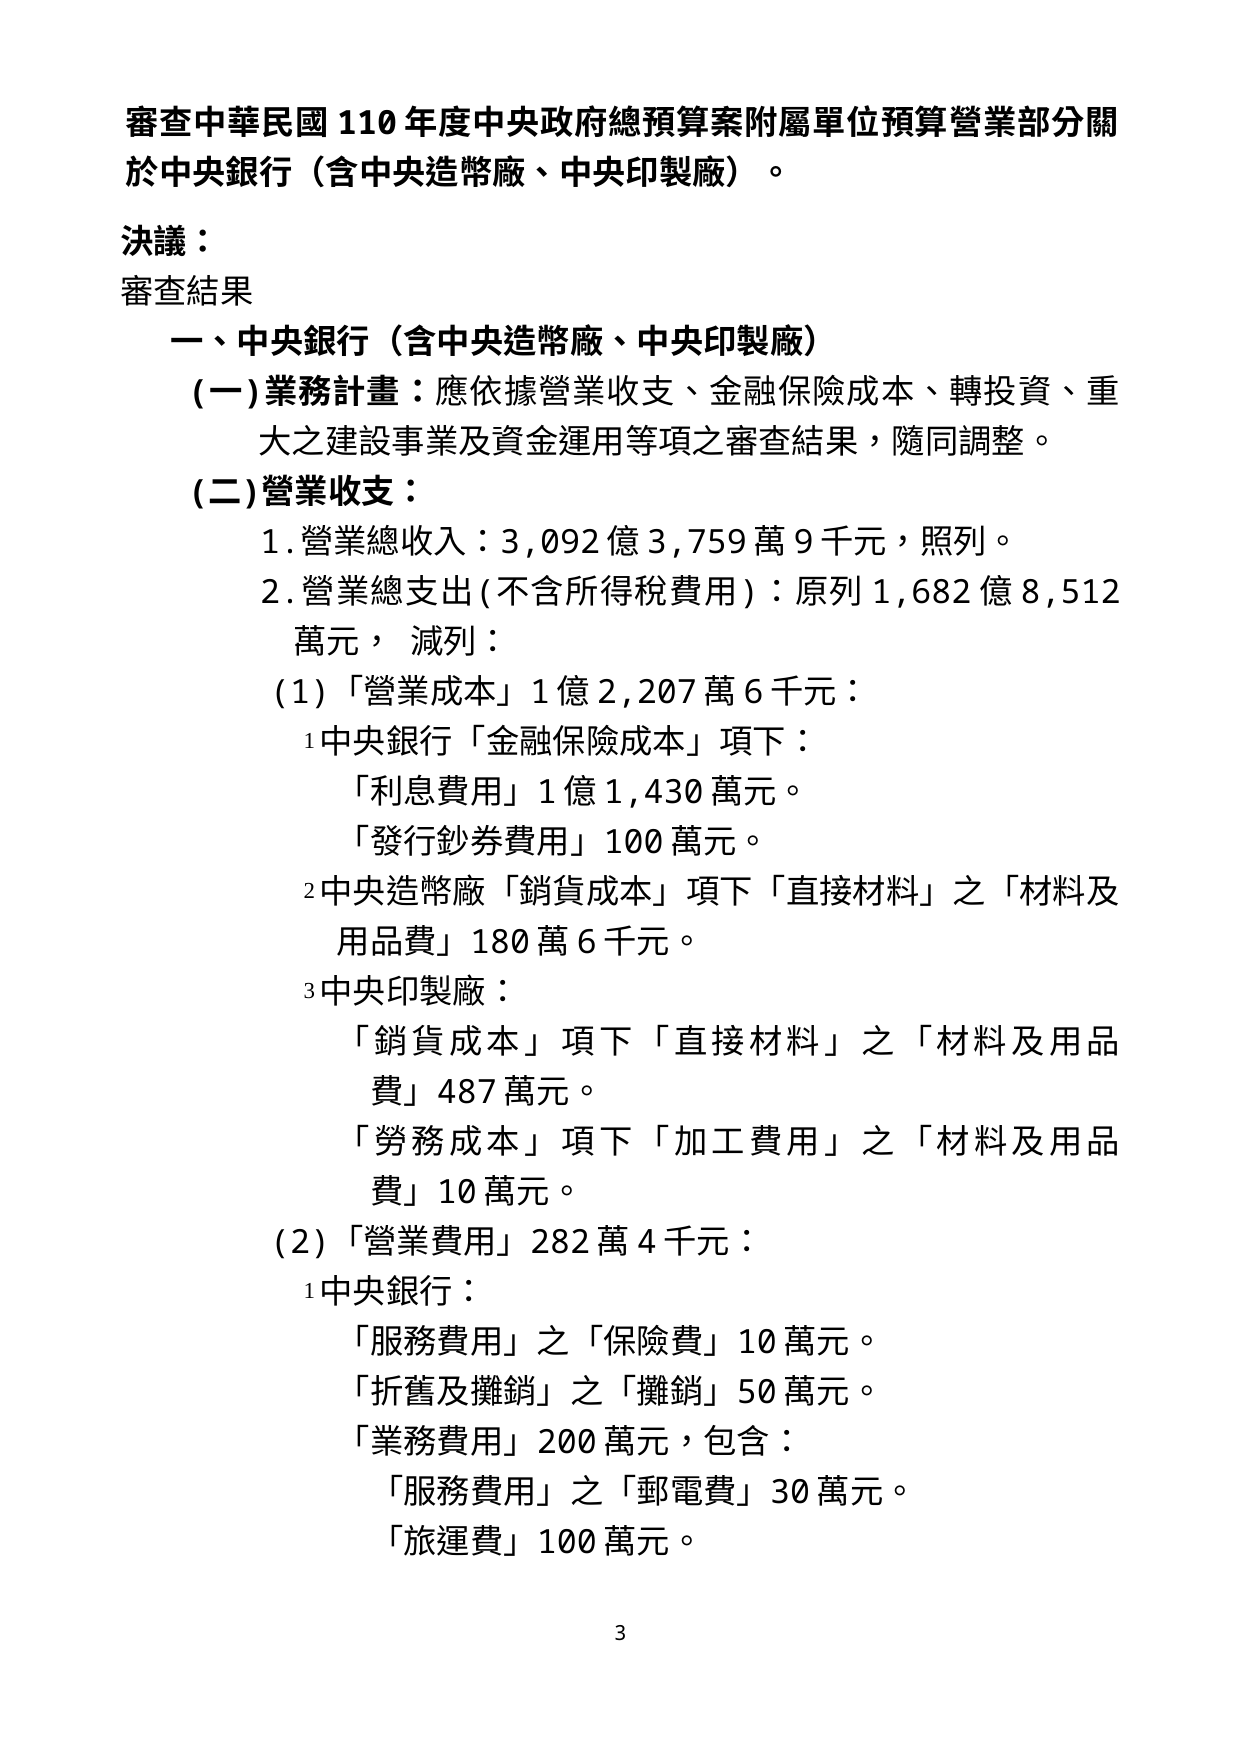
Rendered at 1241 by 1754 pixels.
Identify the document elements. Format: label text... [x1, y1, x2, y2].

text (1)「營業成本」1億2,207萬6千元： [270, 663, 1120, 713]
text 「勞務成本」項下「加工費用」之「材料及用品費」10萬元。 [337, 1113, 1120, 1213]
text 1中央銀行「金融保險成本」項下： [303, 713, 1120, 763]
text 「服務費用」之「保險費」10萬元。 [337, 1313, 1120, 1363]
text 「業務費用」200萬元，包含： [337, 1413, 1120, 1463]
text 2.營業總支出(不含所得稅費用)：原列1,682億8,512萬元， 減列： [260, 563, 1120, 663]
text 一、中央銀行（含中央造幣廠、中央印製廠） [120, 313, 1120, 363]
text 「服務費用」之「郵電費」30萬元。 [370, 1463, 1120, 1513]
text 「利息費用」1億1,430萬元。 [337, 763, 1120, 813]
text (二)營業收支： [188, 463, 1120, 513]
text 審查結果 [120, 263, 1120, 313]
text 決議： [120, 213, 1120, 263]
text 1.營業總收入：3,092億3,759萬9千元，照列。 [260, 513, 1120, 563]
text (2)「營業費用」282萬4千元： [270, 1213, 1120, 1263]
text 3中央印製廠： [303, 963, 1120, 1013]
text 「旅運費」100萬元。 [370, 1513, 1120, 1563]
text 「發行鈔券費用」100萬元。 [337, 813, 1120, 863]
text 「銷貨成本」項下「直接材料」之「材料及用品費」487萬元。 [337, 1013, 1120, 1113]
text 1中央銀行： [303, 1263, 1120, 1313]
text 2中央造幣廠「銷貨成本」項下「直接材料」之「材料及用品費」180萬6千元。 [303, 863, 1120, 963]
text (一)業務計畫：應依據營業收支、金融保險成本、轉投資、重大之建設事業及資金運用等項之審查結果，隨同調整。 [188, 363, 1120, 463]
text 審查中華民國110年度中央政府總預算案附屬單位預算營業部分關於中央銀行（含中央造幣廠、中央印製廠）。 [126, 94, 1120, 194]
text 「折舊及攤銷」之「攤銷」50萬元。 [337, 1363, 1120, 1413]
